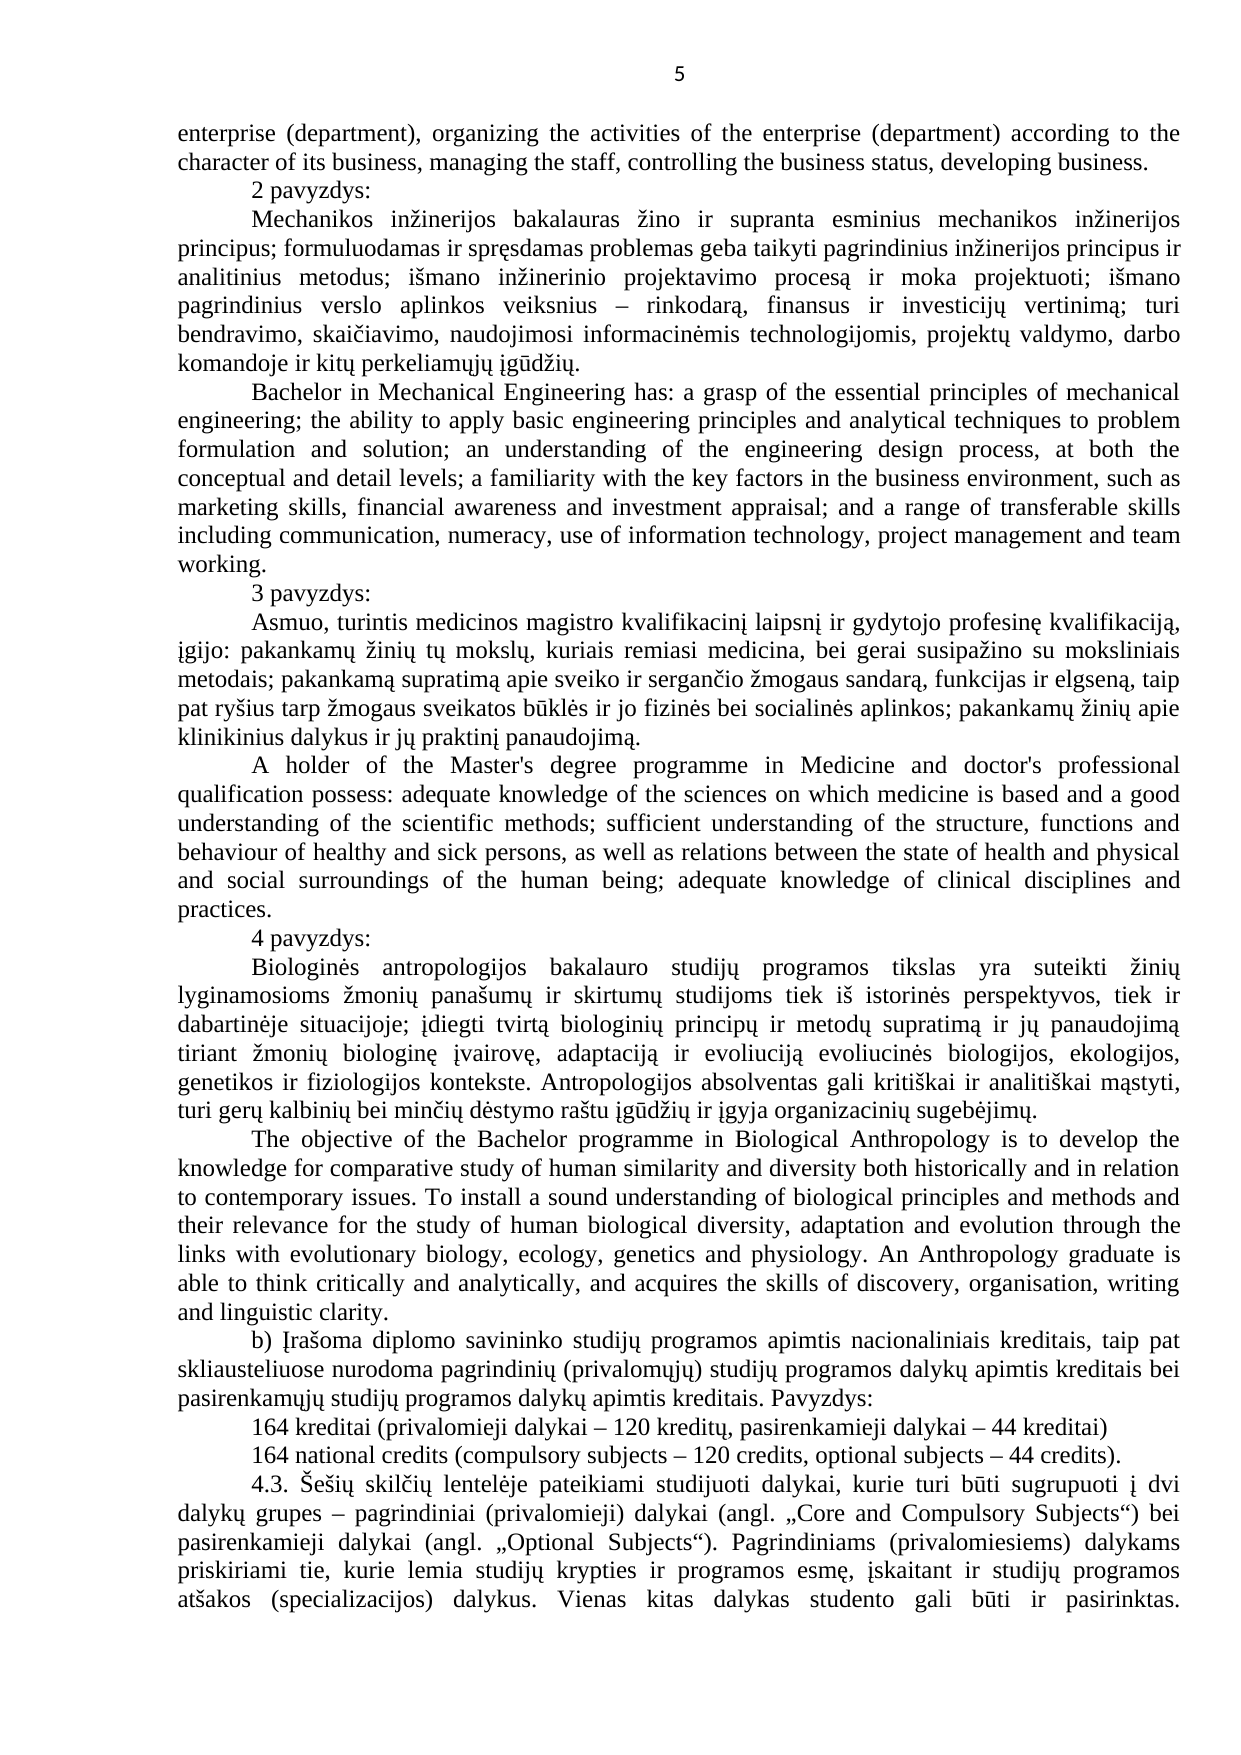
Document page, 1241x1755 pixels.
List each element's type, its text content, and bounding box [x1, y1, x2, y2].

text The objective of the Bachelor programme in Biological Anthropology is to develop the knowledge for comparative study of human similarity and diversity both historically and in relation to contemporary issues. To install a sound understanding of biological principles and methods and their relevance for the study of human biological diversity, adaptation and evolution through the links with evolutionary biology, ecology, genetics and physiology. An Anthropology graduate is able to think critically and analytically, and acquires the skills of discovery, organisation, writing and linguistic clarity. [177, 1124, 1181, 1326]
text 2 pavyzdys: [177, 176, 1181, 204]
text 164 kreditai (privalomieji dalykai – 120 kreditų, pasirenkamieji dalykai – 44 kreditai) [177, 1412, 1181, 1441]
text Biologinės antropologijos bakalauro studijų programos tikslas yra suteikti žinių lyginamosioms žmonių panašumų ir skirtumų studijoms tiek iš istorinės perspektyvos, tiek ir dabartinėje situacijoje; įdiegti tvirtą biologinių principų ir metodų supratimą ir jų panaudojimą tiriant žmonių biologinę įvairovę, adaptaciją ir evoliuciją evoliucinės biologijos, ekologijos, genetikos ir fiziologijos kontekste. Antropologijos absolventas gali kritiškai ir analitiškai mąstyti, turi gerų kalbinių bei minčių dėstymo raštu įgūdžių ir įgyja organizacinių sugebėjimų. [177, 952, 1181, 1124]
text 4.3. Šešių skilčių lentelėje pateikiami studijuoti dalykai, kurie turi būti sugrupuoti į dvi dalykų grupes – pagrindiniai (privalomieji) dalykai (angl. „Core and Compulsory Subjects“) bei pasirenkamieji dalykai (angl. „Optional Subjects“). Pagrindiniams (privalomiesiems) dalykams priskiriami tie, kurie lemia studijų krypties ir programos esmę, įskaitant ir studijų programos atšakos (specializacijos) dalykus. Vienas kitas dalykas studento gali būti ir pasirinktas. [177, 1469, 1181, 1613]
text 4 pavyzdys: [177, 923, 1181, 952]
text Asmuo, turintis medicinos magistro kvalifikacinį laipsnį ir gydytojo profesinę kvalifikaciją, įgijo: pakankamų žinių tų mokslų, kuriais remiasi medicina, bei gerai susipažino su moksliniais metodais; pakankamą supratimą apie sveiko ir sergančio žmogaus sandarą, funkcijas ir elgseną, taip pat ryšius tarp žmogaus sveikatos būklės ir jo fizinės bei socialinės aplinkos; pakankamų žinių apie klinikinius dalykus ir jų praktinį panaudojimą. [177, 607, 1181, 751]
text Bachelor in Mechanical Engineering has: a grasp of the essential principles of mechanical engineering; the ability to apply basic engineering principles and analytical techniques to problem formulation and solution; an understanding of the engineering design process, at both the conceptual and detail levels; a familiarity with the key factors in the business environment, such as marketing skills, financial awareness and investment appraisal; and a range of transferable skills including communication, numeracy, use of information technology, project management and team working. [177, 377, 1181, 578]
text enterprise (department), organizing the activities of the enterprise (department) according to the character of its business, managing the staff, controlling the business status, developing business. [177, 118, 1181, 176]
text 164 national credits (compulsory subjects – 120 credits, optional subjects – 44 credits). [177, 1441, 1181, 1469]
text b) Įrašoma diplomo savininko studijų programos apimtis nacionaliniais kreditais, taip pat skliausteliuose nurodoma pagrindinių (privalomųjų) studijų programos dalykų apimtis kreditais bei pasirenkamųjų studijų programos dalykų apimtis kreditais. Pavyzdys: [177, 1326, 1181, 1412]
text 3 pavyzdys: [177, 578, 1181, 607]
text Mechanikos inžinerijos bakalauras žino ir supranta esminius mechanikos inžinerijos principus; formuluodamas ir spręsdamas problemas geba taikyti pagrindinius inžinerijos principus ir analitinius metodus; išmano inžinerinio projektavimo procesą ir moka projektuoti; išmano pagrindinius verslo aplinkos veiksnius – rinkodarą, finansus ir investicijų vertinimą; turi bendravimo, skaičiavimo, naudojimosi informacinėmis technologijomis, projektų valdymo, darbo komandoje ir kitų perkeliamųjų įgūdžių. [177, 204, 1181, 377]
text A holder of the Master's degree programme in Medicine and doctor's professional qualification possess: adequate knowledge of the sciences on which medicine is based and a good understanding of the scientific methods; sufficient understanding of the structure, functions and behaviour of healthy and sick persons, as well as relations between the state of health and physical and social surroundings of the human being; adequate knowledge of clinical disciplines and practices. [177, 751, 1181, 923]
